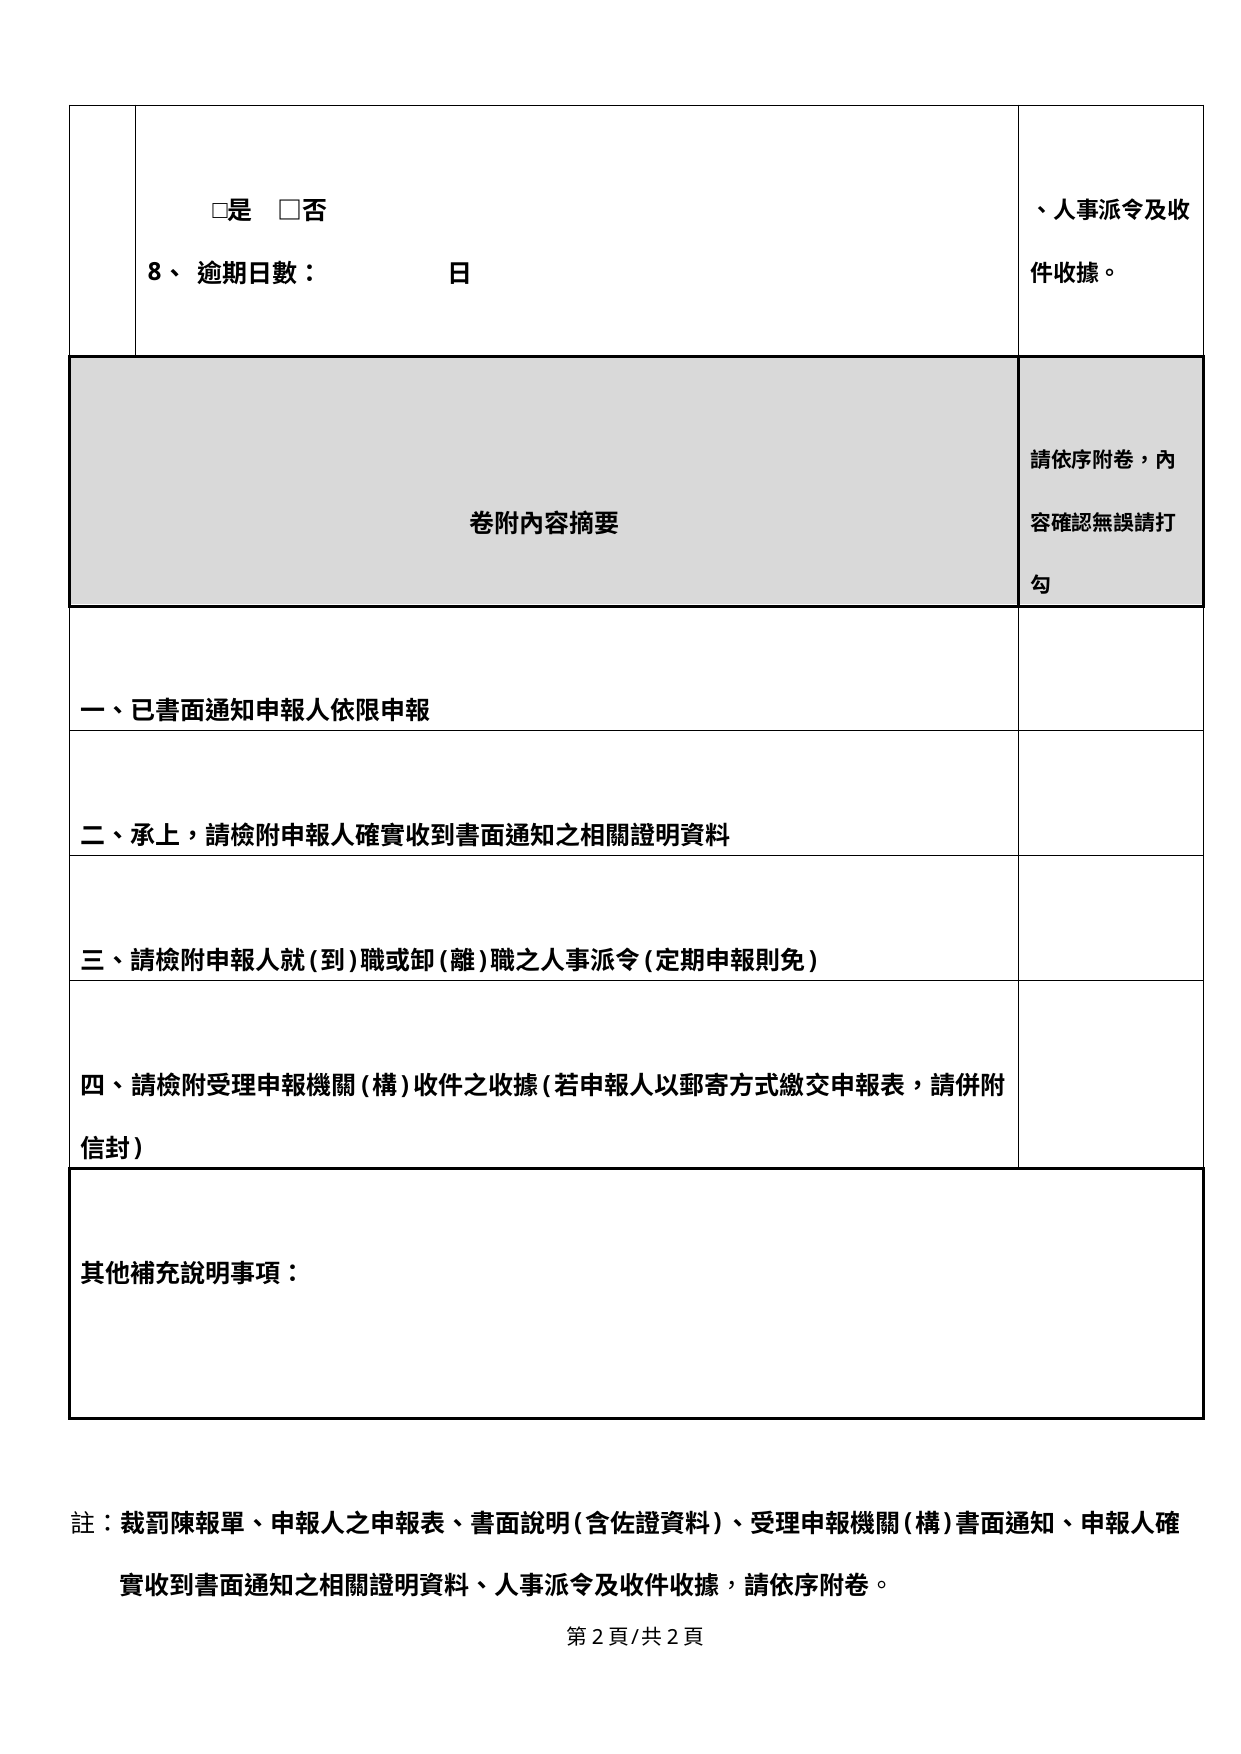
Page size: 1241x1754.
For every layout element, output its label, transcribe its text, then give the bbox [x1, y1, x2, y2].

table_cell [1019, 731, 1203, 854]
text 註：裁罰陳報單、申報人之申報表、書面說明(含佐證資料)、受理申報機關(構)書面通知、申報人確實收到書面通知之相關證明資料、人事派令及收件收據，請依序附卷。 [70, 1479, 1181, 1604]
table_cell 一、已書面通知申報人依限申報 [70, 608, 1018, 729]
table_cell 請依序附卷，內容確認無誤請打勾 [1020, 358, 1202, 604]
table_cell 申報身分：公職人員財產申報法第2條第1項 款 交件日： 年 月 日 申報類別： 是否為首次申報：□是 □否 是否曾遭裁罰：□是( 年度，罰鍰金額 元) □否 申報人是否已提出書面說明(含佐證資料) □是 □否(請註明原因： ) 承上，初步審查結果是否與申報人所述之客觀事實相符(請於裁罰陳報單之「受理申報機關(構)審查結果及處理意見」欄摘述查證情形，併附相關佐證資料) □是 □否 逾期日數： 日 [136, 106, 1018, 354]
table_cell 四、請檢附受理申報機關(構)收件之收據(若申報人以郵寄方式繳交申報表，請併附信封) [70, 981, 1018, 1167]
table_cell 卷附內容摘要 [71, 358, 1017, 604]
table_cell [1019, 856, 1203, 979]
table_cell [1019, 981, 1203, 1167]
table_cell 二、承上，請檢附申報人確實收到書面通知之相關證明資料 [70, 731, 1018, 854]
table_cell [70, 106, 135, 354]
table_cell 三、請檢附申報人就(到)職或卸(離)職之人事派令(定期申報則免) [70, 856, 1018, 979]
table_cell 、人事派令及收件收據。 [1019, 106, 1203, 354]
table_cell 其他補充說明事項： [71, 1170, 1202, 1417]
table_cell [1019, 608, 1203, 729]
